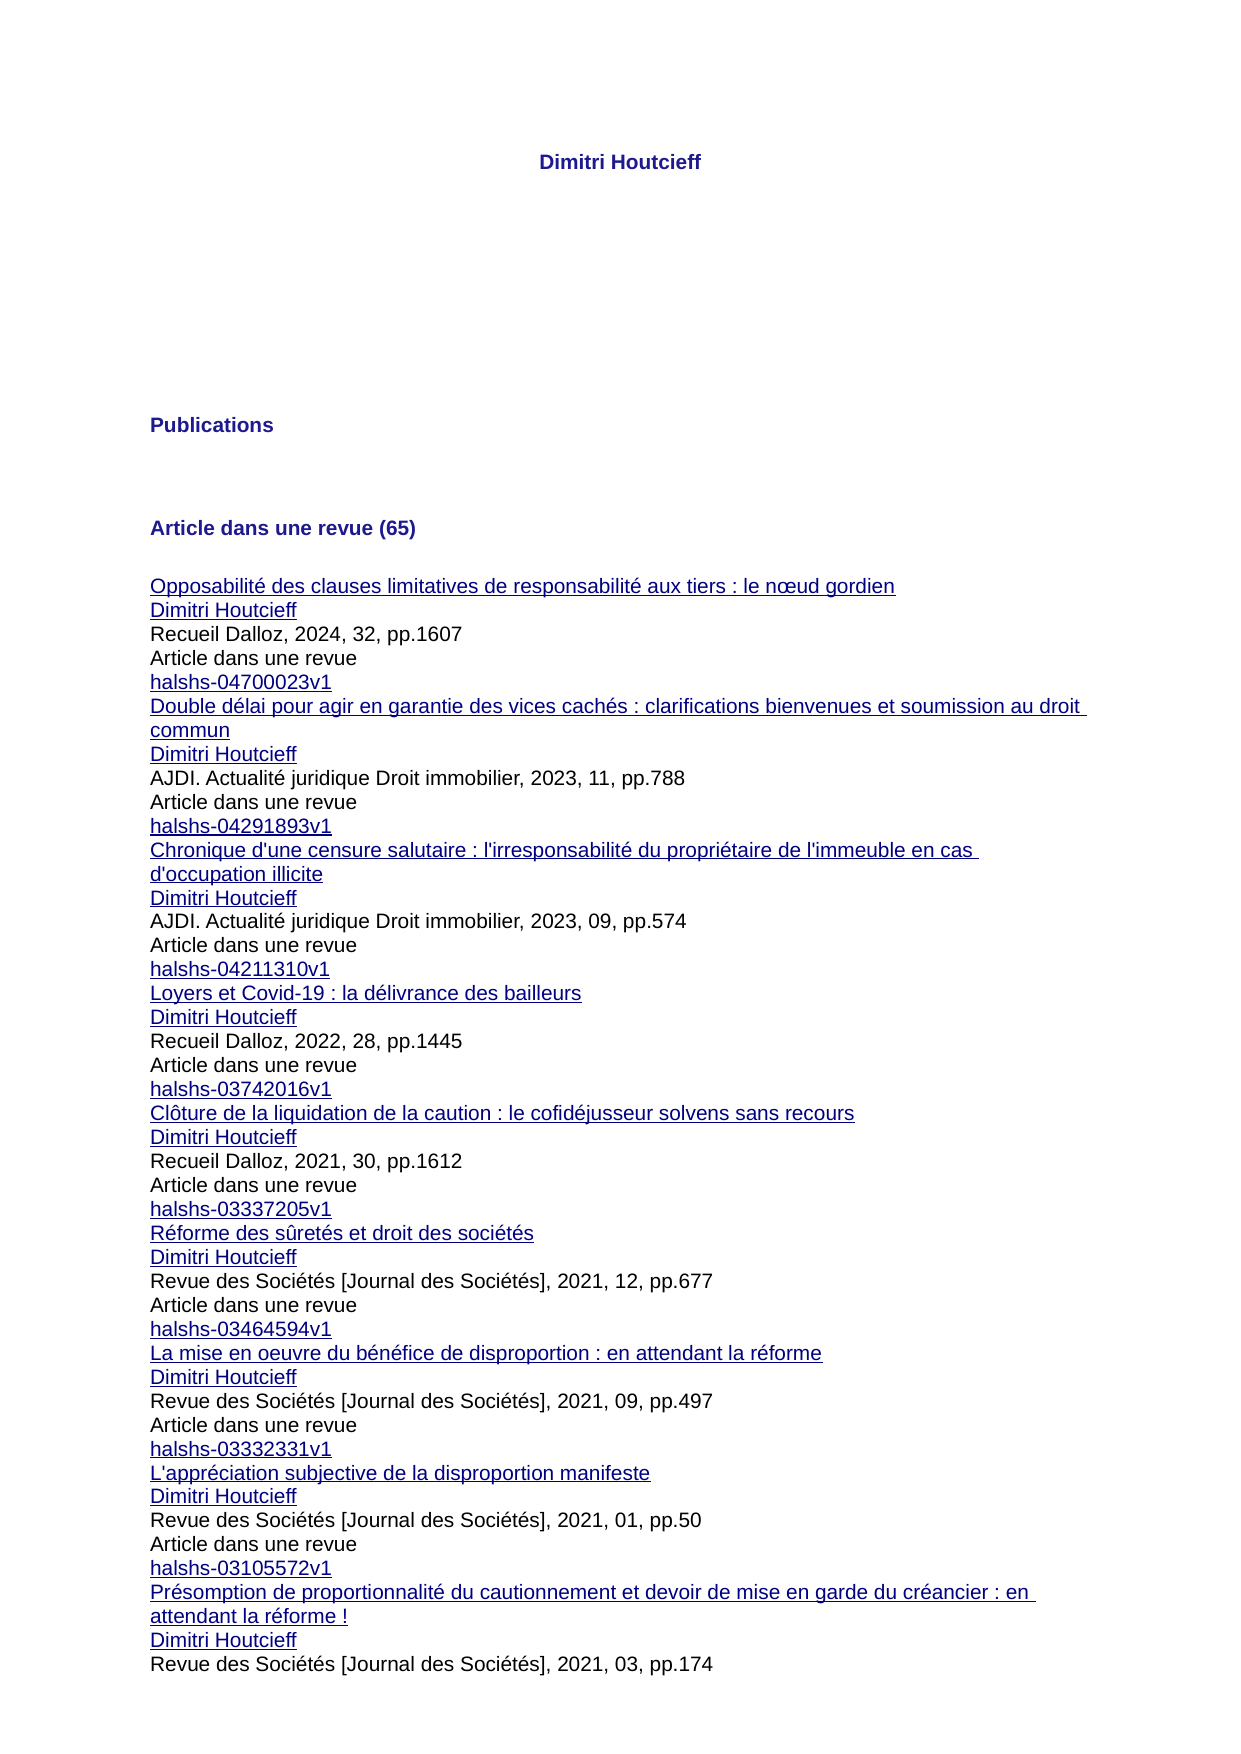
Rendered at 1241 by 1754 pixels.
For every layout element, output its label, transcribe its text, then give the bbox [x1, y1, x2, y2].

table_cell La mise en oeuvre du bénéfice de disproportion : en attendant la réforme Dimitri Houtcieff Revue des Sociétés [Journal des Sociétés], 2021, 09, pp.497 Article dans une revue halshs-03332331v1 [150, 1341, 1090, 1460]
table_cell L'appréciation subjective de la disproportion manifeste Dimitri Houtcieff Revue des Sociétés [Journal des Sociétés], 2021, 01, pp.50 Article dans une revue halshs-03105572v1 [150, 1460, 1090, 1580]
table_cell Double délai pour agir en garantie des vices cachés : clarifications bienvenues et soumission au droit commun Dimitri Houtcieff AJDI. Actualité juridique Droit immobilier, 2023, 11, pp.788 Article dans une revue halshs-04291893v1 [150, 694, 1090, 837]
subtitle Article dans une revue (65) [150, 516, 1090, 539]
table_cell Réforme des sûretés et droit des sociétés Dimitri Houtcieff Revue des Sociétés [Journal des Sociétés], 2021, 12, pp.677 Article dans une revue halshs-03464594v1 [150, 1221, 1090, 1341]
table_header Opposabilité des clauses limitatives de responsabilité aux tiers : le nœud gordien Dimitri Houtcieff Recueil Dalloz, 2024, 32, pp.1607 Article dans une revue halshs-04700023v1 [150, 574, 1090, 694]
table_cell Clôture de la liquidation de la caution : le cofidéjusseur solvens sans recours Dimitri Houtcieff Recueil Dalloz, 2021, 30, pp.1612 Article dans une revue halshs-03337205v1 [150, 1101, 1090, 1221]
subtitle Publications [150, 412, 1090, 436]
table_cell Chronique d'une censure salutaire : l'irresponsabilité du propriétaire de l'immeuble en cas d'occupation illicite Dimitri Houtcieff AJDI. Actualité juridique Droit immobilier, 2023, 09, pp.574 Article dans une revue halshs-04211310v1 [150, 838, 1090, 981]
subtitle Dimitri Houtcieff [150, 150, 1090, 174]
table_cell Présomption de proportionnalité du cautionnement et devoir de mise en garde du créancier : en attendant la réforme ! Dimitri Houtcieff Revue des Sociétés [Journal des Sociétés], 2021, 03, pp.174 [150, 1580, 1090, 1676]
table_cell Loyers et Covid-19 : la délivrance des bailleurs Dimitri Houtcieff Recueil Dalloz, 2022, 28, pp.1445 Article dans une revue halshs-03742016v1 [150, 981, 1090, 1101]
